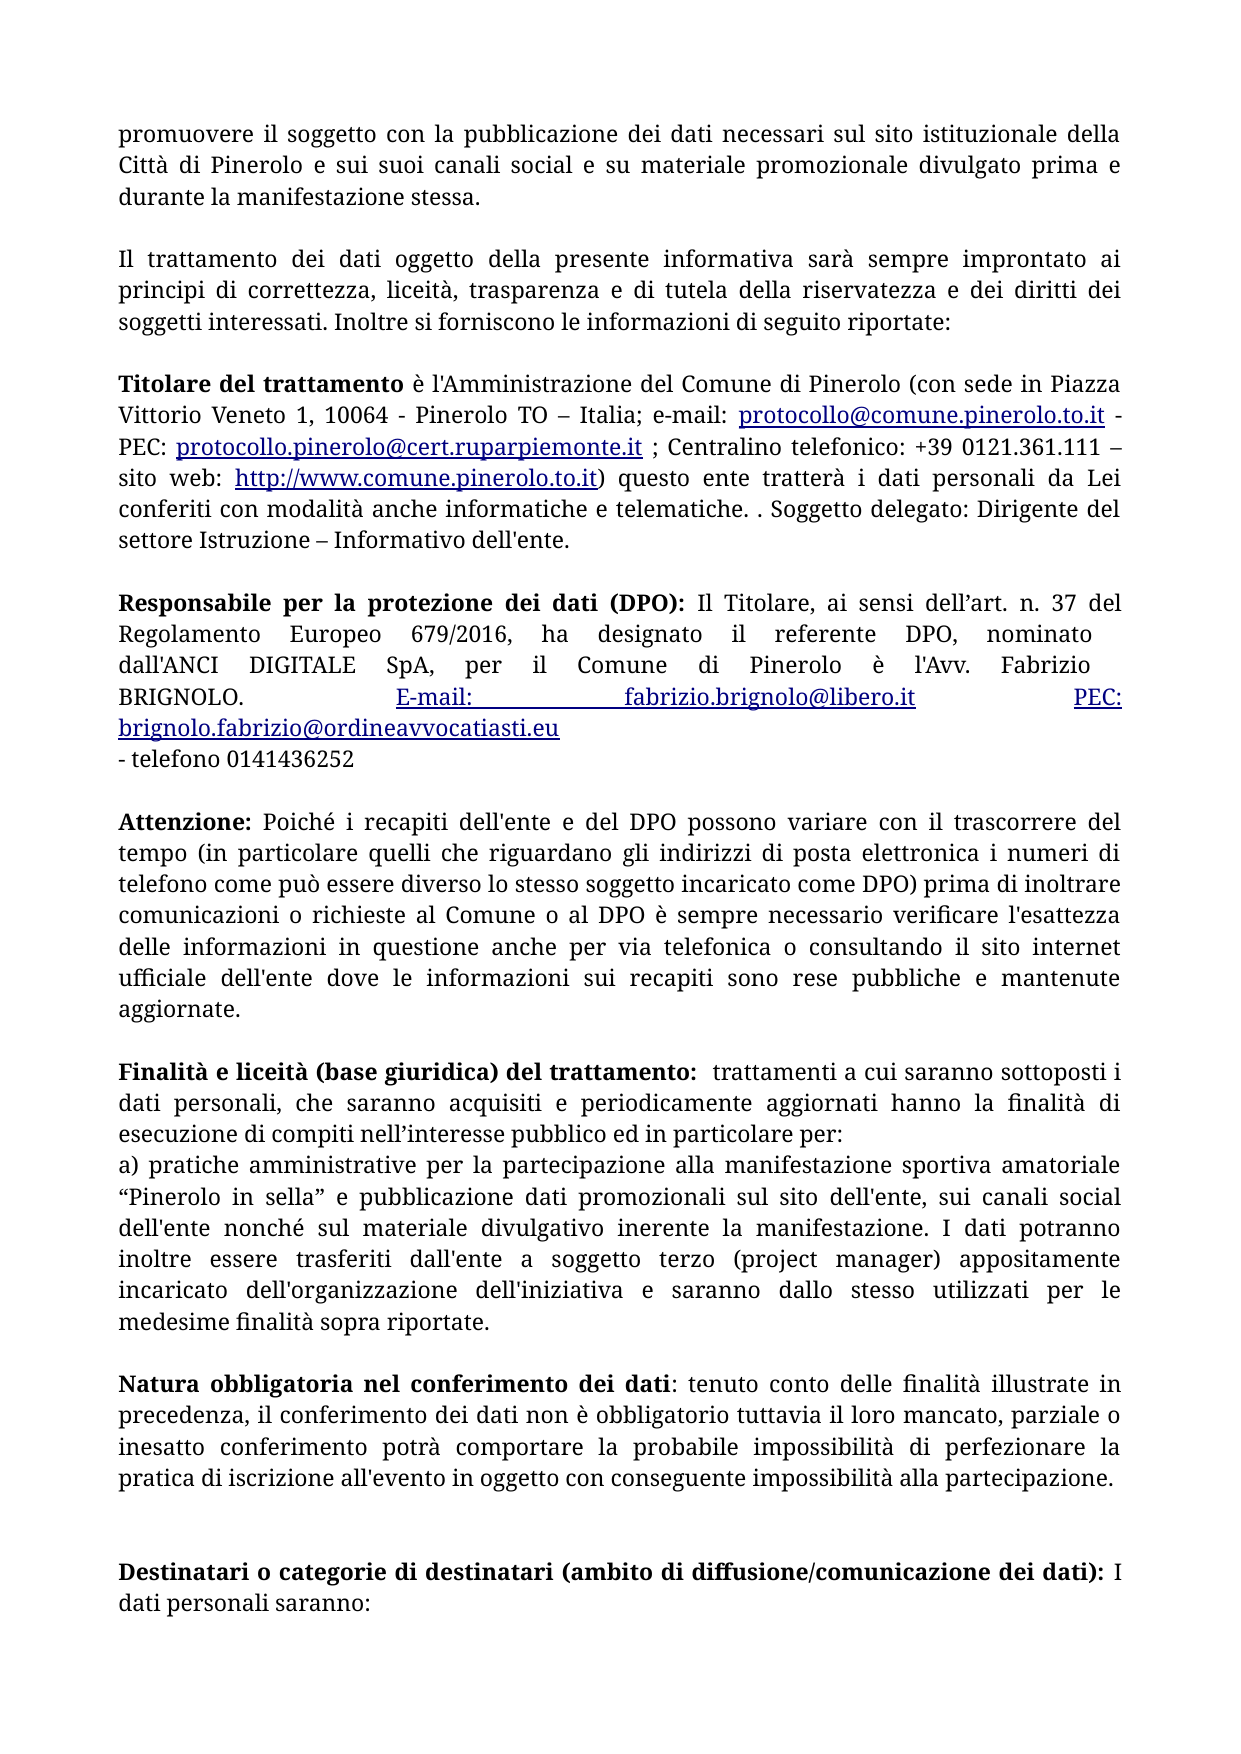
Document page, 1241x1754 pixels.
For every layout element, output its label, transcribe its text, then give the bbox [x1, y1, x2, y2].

text promuovere il soggetto con la pubblicazione dei dati necessari sul sito istituzionale della Città di Pinerolo e sui suoi canali social e su materiale promozionale divulgato prima e durante la manifestazione stessa. [118, 118, 1122, 212]
text Responsabile per la protezione dei dati (DPO): Il Titolare, ai sensi dell’art. n. 37 del Regolamento Europeo 679/2016, ha designato il referente DPO, nominato dall'ANCI DIGITALE SpA, per il Comune di Pinerolo è l'Avv. Fabrizio BRIGNOLO. E-mail: fabrizio.brignolo@libero.it PEC: brignolo.fabrizio@ordineavvocatiasti.eu - telefono 0141436252 [118, 587, 1122, 774]
text a) pratiche amministrative per la partecipazione alla manifestazione sportiva amatoriale “Pinerolo in sella” e pubblicazione dati promozionali sul sito dell'ente, sui canali social dell'ente nonché sul materiale divulgativo inerente la manifestazione. I dati potranno inoltre essere trasferiti dall'ente a soggetto terzo (project manager) appositamente incaricato dell'organizzazione dell'iniziativa e saranno dallo stesso utilizzati per le medesime finalità sopra riportate. [118, 1149, 1122, 1337]
text Titolare del trattamento è l'Amministrazione del Comune di Pinerolo (con sede in Piazza Vittorio Veneto 1, 10064 ‐ Pinerolo TO – Italia; e-mail: protocollo@comune.pinerolo.to.it - PEC: protocollo.pinerolo@cert.ruparpiemonte.it ; Centralino telefonico: +39 0121.361.111 – sito web: http://www.comune.pinerolo.to.it) questo ente tratterà i dati personali da Lei conferiti con modalità anche informatiche e telematiche. . Soggetto delegato: Dirigente del settore Istruzione – Informativo dell'ente. [118, 368, 1122, 556]
text Finalità e liceità (base giuridica) del trattamento: trattamenti a cui saranno sottoposti i dati personali, che saranno acquisiti e periodicamente aggiornati hanno la finalità di esecuzione di compiti nell’interesse pubblico ed in particolare per: [118, 1056, 1122, 1149]
text Destinatari o categorie di destinatari (ambito di diffusione/comunicazione dei dati): I dati personali saranno: [118, 1556, 1122, 1618]
text Attenzione: Poiché i recapiti dell'ente e del DPO possono variare con il trascorrere del tempo (in particolare quelli che riguardano gli indirizzi di posta elettronica i numeri di telefono come può essere diverso lo stesso soggetto incaricato come DPO) prima di inoltrare comunicazioni o richieste al Comune o al DPO è sempre necessario verificare l'esattezza delle informazioni in questione anche per via telefonica o consultando il sito internet ufficiale dell'ente dove le informazioni sui recapiti sono rese pubbliche e mantenute aggiornate. [118, 806, 1122, 1024]
text Il trattamento dei dati oggetto della presente informativa sarà sempre improntato ai principi di correttezza, liceità, trasparenza e di tutela della riservatezza e dei diritti dei soggetti interessati. Inoltre si forniscono le informazioni di seguito riportate: [118, 243, 1122, 337]
text Natura obbligatoria nel conferimento dei dati: tenuto conto delle finalità illustrate in precedenza, il conferimento dei dati non è obbligatorio tuttavia il loro mancato, parziale o inesatto conferimento potrà comportare la probabile impossibilità di perfezionare la pratica di iscrizione all'evento in oggetto con conseguente impossibilità alla partecipazione. [118, 1368, 1122, 1493]
